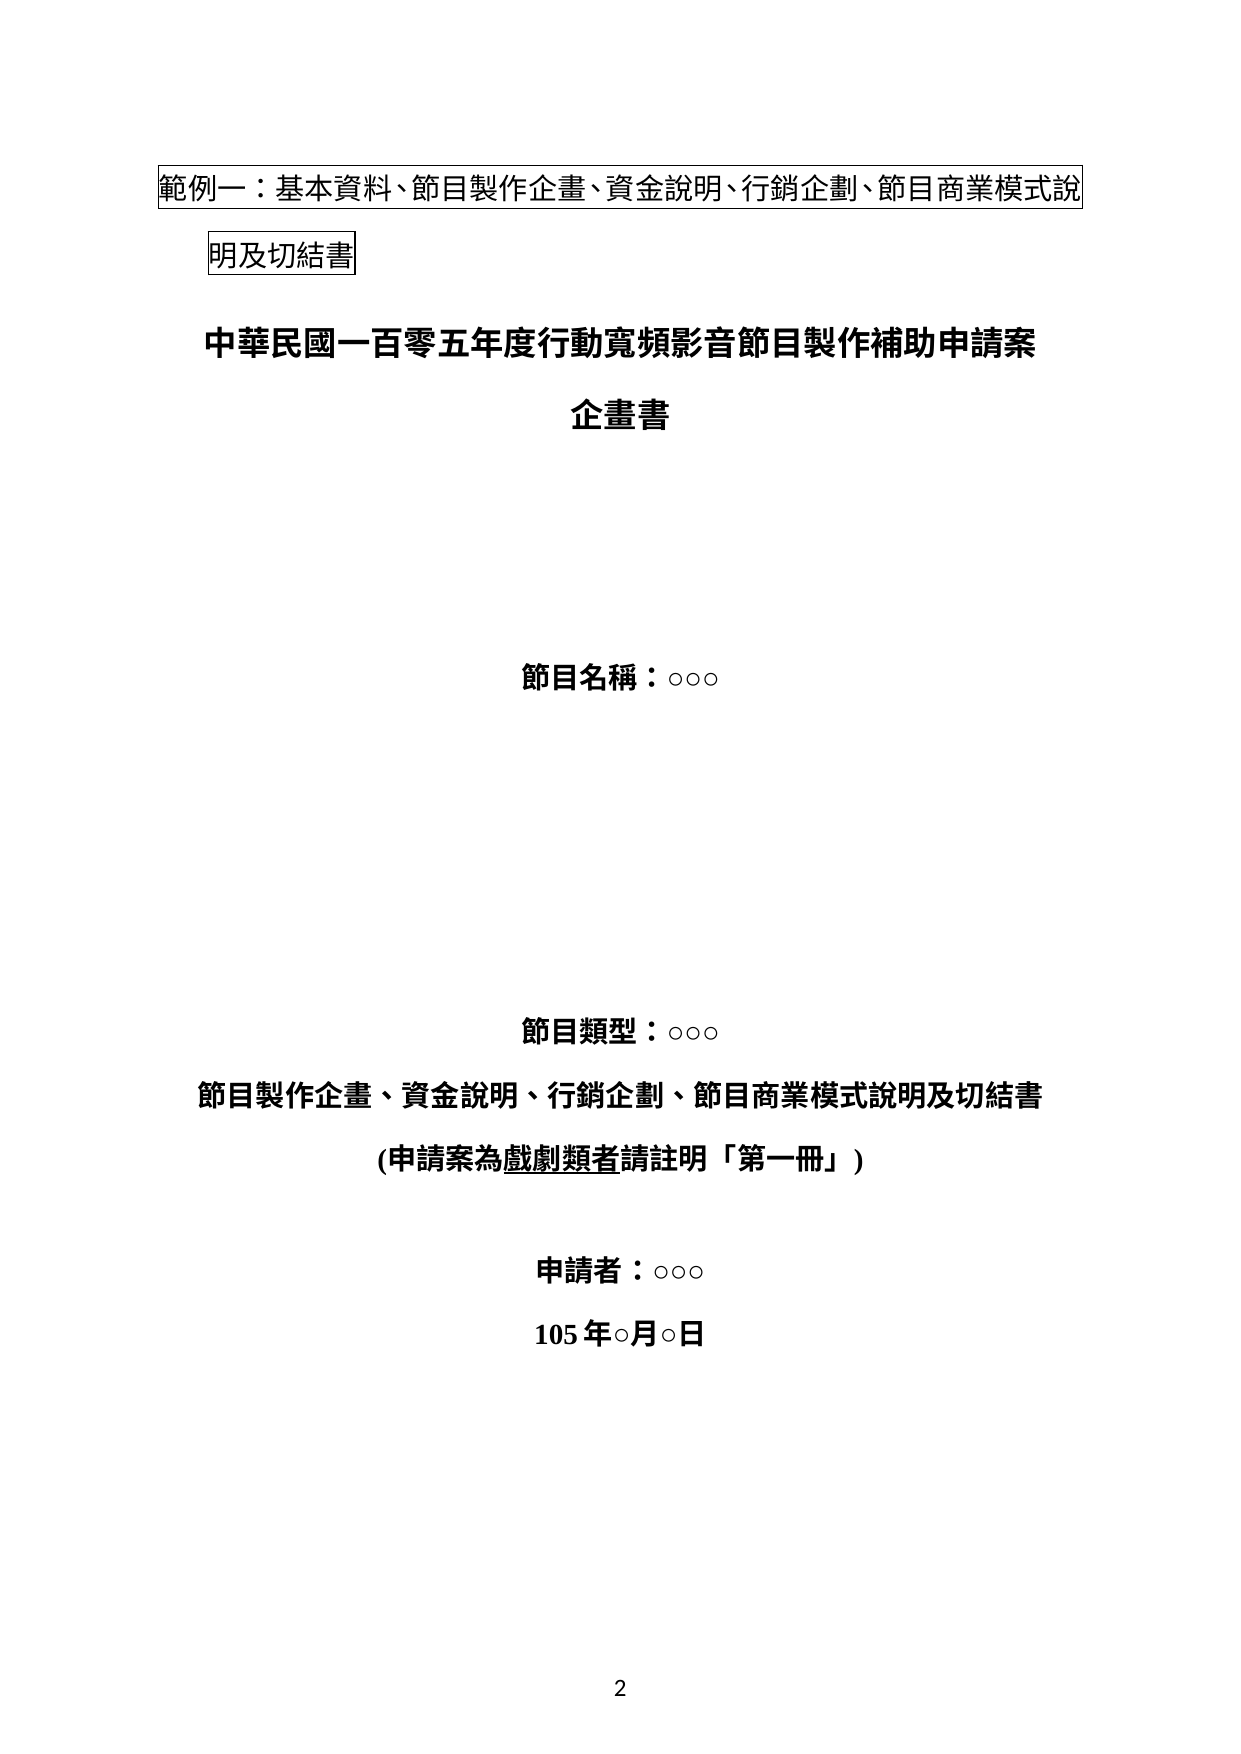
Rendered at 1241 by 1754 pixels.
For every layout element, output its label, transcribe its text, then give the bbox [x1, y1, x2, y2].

text 節目名稱：○○○ [158, 655, 1083, 697]
text 節目類型：○○○ [158, 1009, 1083, 1051]
text 節目製作企畫、資金說明、行銷企劃、節目商業模式說明及切結書 [158, 1072, 1083, 1114]
text 申請者：○○○ [158, 1247, 1083, 1290]
text 105年○月○日 [158, 1311, 1083, 1353]
text (申請案為戲劇類者請註明「第一冊」) [158, 1136, 1083, 1178]
text 中華民國一百零五年度行動寬頻影音節目製作補助申請案 [158, 316, 1083, 364]
text 範例一：基本資料、節目製作企畫、資金說明、行銷企劃、節目商業模式說 [159, 166, 1082, 208]
text 明及切結書 [158, 209, 1083, 275]
text 企畫書 [158, 389, 1083, 437]
